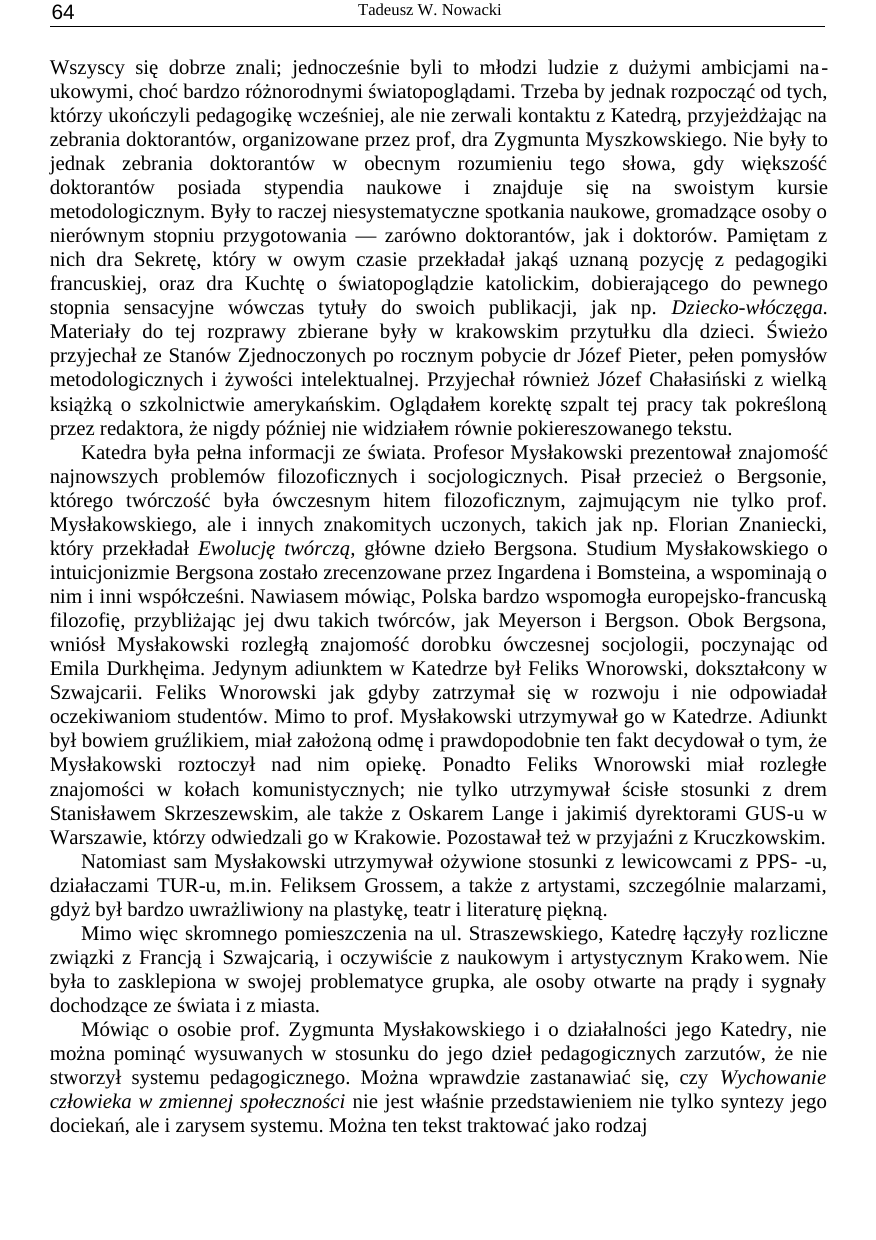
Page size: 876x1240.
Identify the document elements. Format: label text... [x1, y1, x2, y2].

text Katedra była pełna informacji ze świata. Profesor Mysłakowski prezentował znajo­mość najnowszych problemów filozoficznych i socjologicznych. Pisał przecież o Bergsonie, którego twórczość była ówczesnym hitem filozoficznym, zajmującym nie tylko prof. Mysłakowskiego, ale i innych znakomitych uczonych, takich jak np. Florian Znaniecki, który przekładał Ewolucję twórczą, główne dzieło Bergsona. Studium My­słakowskiego o intuicjonizmie Bergsona zostało zrecenzowane przez Ingardena i Bomsteina, a wspominają o nim i inni współcześni. Nawiasem mówiąc, Polska bardzo wspomogła europejsko-francuską filozofię, przybliżając jej dwu takich twórców, jak Meyerson i Bergson. Obok Bergsona, wniósł Mysłakowski rozległą znajomość dorob­ku ówczesnej socjologii, poczynając od Emila Durkhęima. Jedynym adiunktem w Ka­tedrze był Feliks Wnorowski, dokształcony w Szwajcarii. Feliks Wnorowski jak gdyby zatrzymał się w rozwoju i nie odpowiadał oczekiwaniom studentów. Mimo to prof. Mysłakowski utrzymywał go w Katedrze. Adiunkt był bowiem gruźlikiem, miał założo­ną odmę i prawdopodobnie ten fakt decydował o tym, że Mysłakowski roztoczył nad nim opiekę. Ponadto Feliks Wnorowski miał rozległe znajomości w kołach komuni­stycznych; nie tylko utrzymywał ścisłe stosunki z drem Stanisławem Skrzeszewskim, ale także z Oskarem Lange i jakimiś dyrektorami GUS-u w Warszawie, którzy odwie­dzali go w Krakowie. Pozostawał też w przyjaźni z Kruczkowskim. [49, 439, 828, 849]
text Tadeusz W. Nowacki [358, 0, 517, 19]
text Wszyscy się dobrze znali; jednocześnie byli to młodzi ludzie z dużymi ambicjami na­ukowymi, choć bardzo różnorodnymi światopoglądami. Trzeba by jednak rozpocząć od tych, którzy ukończyli pedagogikę wcześniej, ale nie zerwali kontaktu z Katedrą, przyjeżdżając na zebrania doktorantów, organizowane przez prof, dra Zygmunta My­szkowskiego. Nie były to jednak zebrania doktorantów w obecnym rozumieniu tego słowa, gdy większość doktorantów posiada stypendia naukowe i znajduje się na swo­istym kursie metodologicznym. Były to raczej niesystematyczne spotkania naukowe, gromadzące osoby o nierównym stopniu przygotowania — zarówno doktorantów, jak i doktorów. Pamiętam z nich dra Sekretę, który w owym czasie przekładał jakąś uznaną pozycję z pedagogiki francuskiej, oraz dra Kuchtę o światopoglądzie katolickim, do­bierającego do pewnego stopnia sensacyjne wówczas tytuły do swoich publikacji, jak np. Dziecko-włóczęga. Materiały do tej rozprawy zbierane były w krakowskim przytuł­ku dla dzieci. Świeżo przyjechał ze Stanów Zjednoczonych po rocznym pobycie dr Józef Pieter, pełen pomysłów metodologicznych i żywości intelektualnej. Przyjechał również Józef Chałasiński z wielką książką o szkolnictwie amerykańskim. Oglądałem korektę szpalt tej pracy tak pokreśloną przez redaktora, że nigdy później nie widziałem równie pokiereszowanego tekstu. [49, 54, 828, 439]
text Natomiast sam Mysłakowski utrzymywał ożywione stosunki z lewicowcami z PPS- -u, działaczami TUR-u, m.in. Feliksem Grossem, a także z artystami, szczególnie malarzami, gdyż był bardzo uwrażliwiony na plastykę, teatr i literaturę piękną. [49, 849, 828, 921]
text 64 [51, 0, 79, 24]
text Mimo więc skromnego pomieszczenia na ul. Straszewskiego, Katedrę łączyły roz­liczne związki z Francją i Szwajcarią, i oczywiście z naukowym i artystycznym Krako­wem. Nie była to zasklepiona w swojej problematyce grupka, ale osoby otwarte na prądy i sygnały dochodzące ze świata i z miasta. [49, 921, 828, 1017]
text Mówiąc o osobie prof. Zygmunta Mysłakowskiego i o działalności jego Katedry, nie można pominąć wysuwanych w stosunku do jego dzieł pedagogicznych zarzutów, że nie stworzył systemu pedagogicznego. Można wprawdzie zastanawiać się, czy Wy­chowanie człowieka w zmiennej społeczności nie jest właśnie przedstawieniem nie tylko syntezy jego dociekań, ale i zarysem systemu. Można ten tekst traktować jako rodzaj [49, 1017, 828, 1137]
